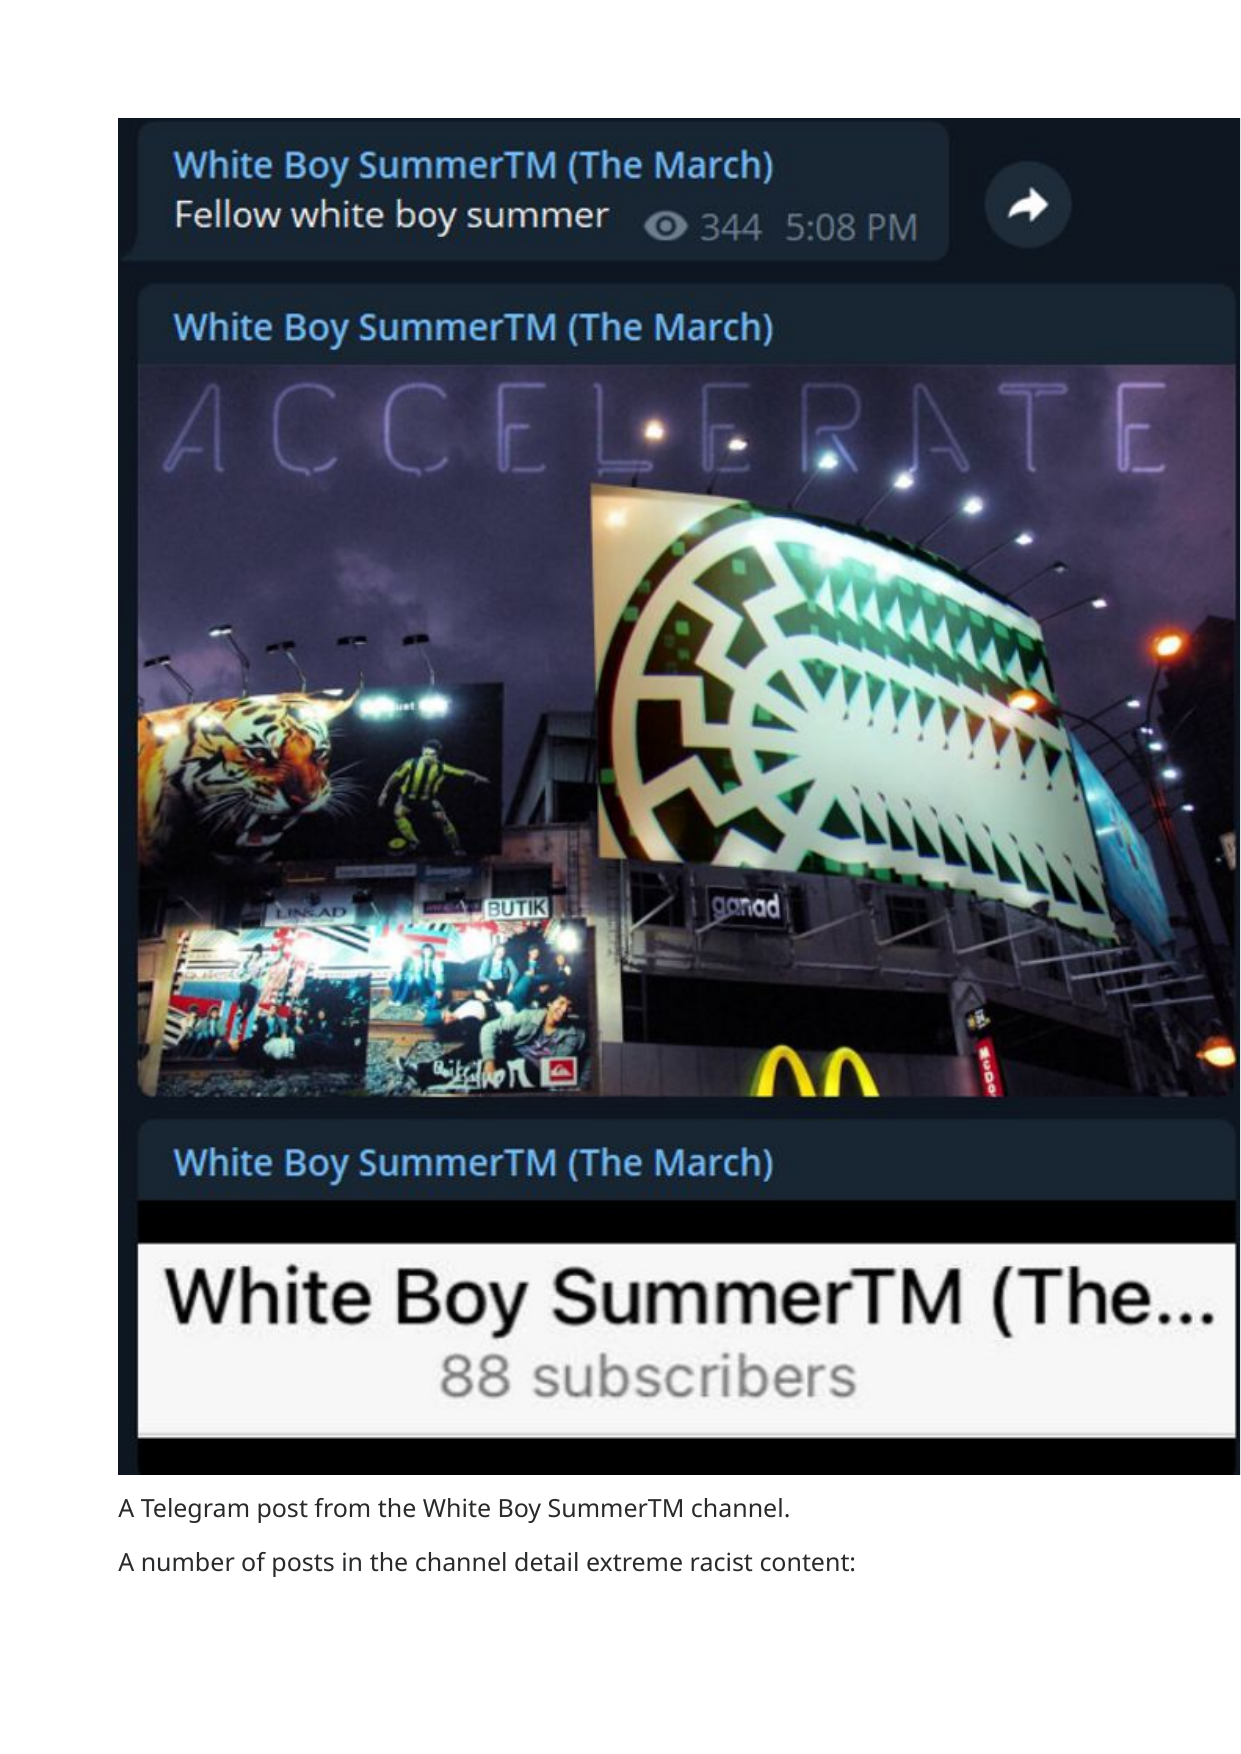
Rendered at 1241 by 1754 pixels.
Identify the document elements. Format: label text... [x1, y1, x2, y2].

picture [118, 118, 1241, 1475]
text A Telegram post from the White Boy SummerTM channel. [118, 1491, 1122, 1525]
text A number of posts in the channel detail extreme racist content: [118, 1544, 1122, 1579]
